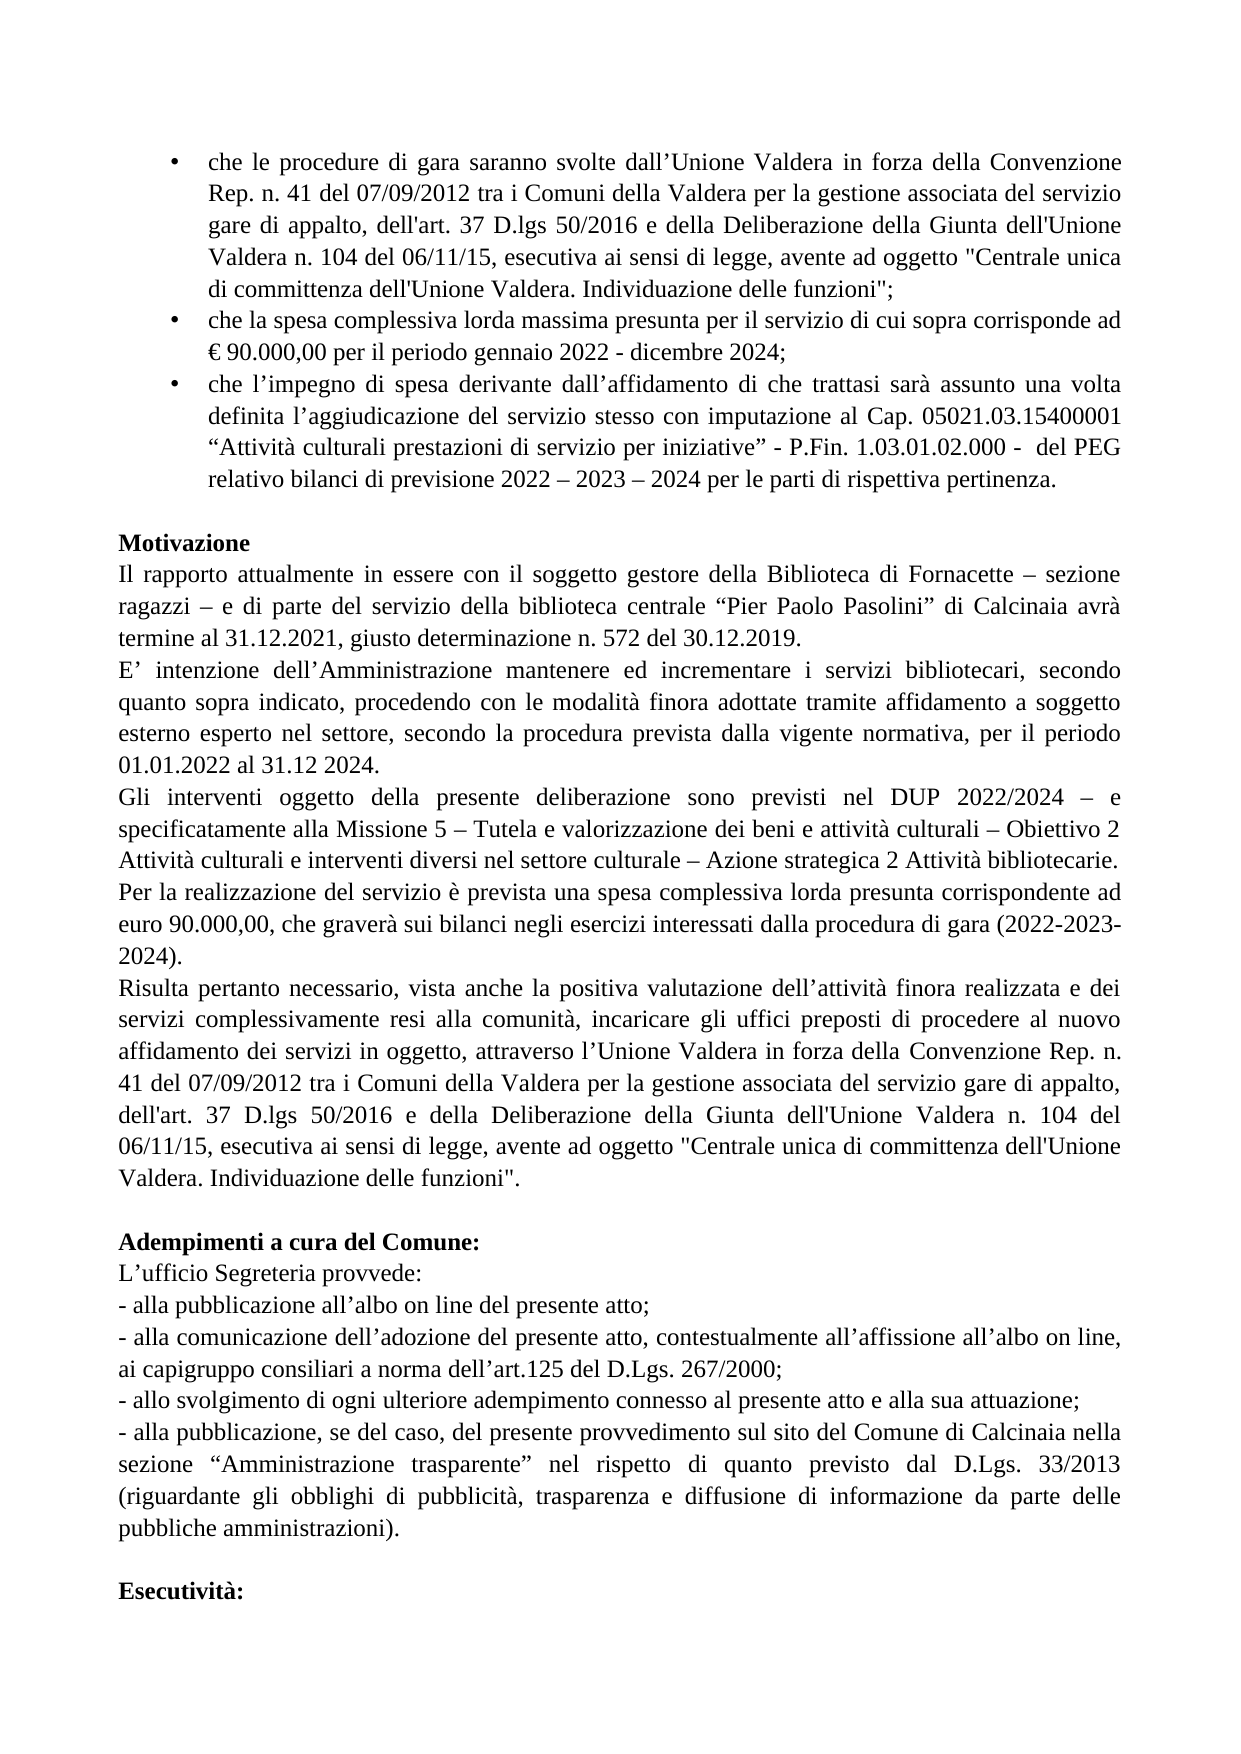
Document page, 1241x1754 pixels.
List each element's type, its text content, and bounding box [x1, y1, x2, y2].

text - alla pubblicazione all’albo on line del presente atto; [118, 1291, 1122, 1319]
list che le procedure di gara saranno svolte dall’Unione Valdera in forza della Convenzione Rep. n. 41 del 07/09/2012 tra i Comuni della Valdera per la gestione associata del servizio gare di appalto, dell'art. 37 D.lgs 50/2016 e della Deliberazione della Giunta dell'Unione Valdera n. 104 del 06/11/15, esecutiva ai sensi di legge, avente ad oggetto "Centrale unica di committenza dell'Unione Valdera. Individuazione delle funzioni"; [170, 148, 1122, 302]
text E’ intenzione dell’Amministrazione mantenere ed incrementare i servizi bibliotecari, secondo quanto sopra indicato, procedendo con le modalità finora adottate tramite affidamento a soggetto esterno esperto nel settore, secondo la procedura prevista dalla vigente normativa, per il periodo 01.01.2022 al 31.12 2024. [118, 656, 1122, 779]
text Motivazione [118, 529, 1122, 557]
text - allo svolgimento di ogni ulteriore adempimento connesso al presente atto e alla sua attuazione; [118, 1387, 1122, 1414]
list che l’impegno di spesa derivante dall’affidamento di che trattasi sarà assunto una volta definita l’aggiudicazione del servizio stesso con imputazione al Cap. 05021.03.15400001 “Attività culturali prestazioni di servizio per iniziative” - P.Fin. 1.03.01.02.000 - del PEG relativo bilanci di previsione 2022 – 2023 – 2024 per le parti di rispettiva pertinenza. [170, 370, 1122, 493]
text - alla pubblicazione, se del caso, del presente provvedimento sul sito del Comune di Calcinaia nella sezione “Amministrazione trasparente” nel rispetto di quanto previsto dal D.Lgs. 33/2013 (riguardante gli obblighi di pubblicità, trasparenza e diffusione di informazione da parte delle pubbliche amministrazioni). [118, 1418, 1122, 1541]
text - alla comunicazione dell’adozione del presente atto, contestualmente all’affissione all’albo on line, ai capigruppo consiliari a norma dell’art.125 del D.Lgs. 267/2000; [118, 1323, 1122, 1383]
text Risulta pertanto necessario, vista anche la positiva valutazione dell’attività finora realizzata e dei servizi complessivamente resi alla comunità, incaricare gli uffici preposti di procedere al nuovo affidamento dei servizi in oggetto, attraverso l’Unione Valdera in forza della Convenzione Rep. n. 41 del 07/09/2012 tra i Comuni della Valdera per la gestione associata del servizio gare di appalto, dell'art. 37 D.lgs 50/2016 e della Deliberazione della Giunta dell'Unione Valdera n. 104 del 06/11/15, esecutiva ai sensi di legge, avente ad oggetto "Centrale unica di committenza dell'Unione Valdera. Individuazione delle funzioni". [118, 974, 1122, 1192]
text Gli interventi oggetto della presente deliberazione sono previsti nel DUP 2022/2024 – e specificatamente alla Missione 5 – Tutela e valorizzazione dei beni e attività culturali – Obiettivo 2 Attività culturali e interventi diversi nel settore culturale – Azione strategica 2 Attività bibliotecarie. [118, 783, 1122, 874]
list che la spesa complessiva lorda massima presunta per il servizio di cui sopra corrisponde ad € 90.000,00 per il periodo gennaio 2022 - dicembre 2024; [170, 306, 1122, 366]
text Per la realizzazione del servizio è prevista una spesa complessiva lorda presunta corrispondente ad euro 90.000,00, che graverà sui bilanci negli esercizi interessati dalla procedura di gara (2022-2023-2024). [118, 878, 1122, 969]
text Esecutività: [118, 1577, 1122, 1605]
text Il rapporto attualmente in essere con il soggetto gestore della Biblioteca di Fornacette – sezione ragazzi – e di parte del servizio della biblioteca centrale “Pier Paolo Pasolini” di Calcinaia avrà termine al 31.12.2021, giusto determinazione n. 572 del 30.12.2019. [118, 561, 1122, 652]
text Adempimenti a cura del Comune: [118, 1228, 1122, 1256]
text L’ufficio Segreteria provvede: [118, 1259, 1122, 1287]
